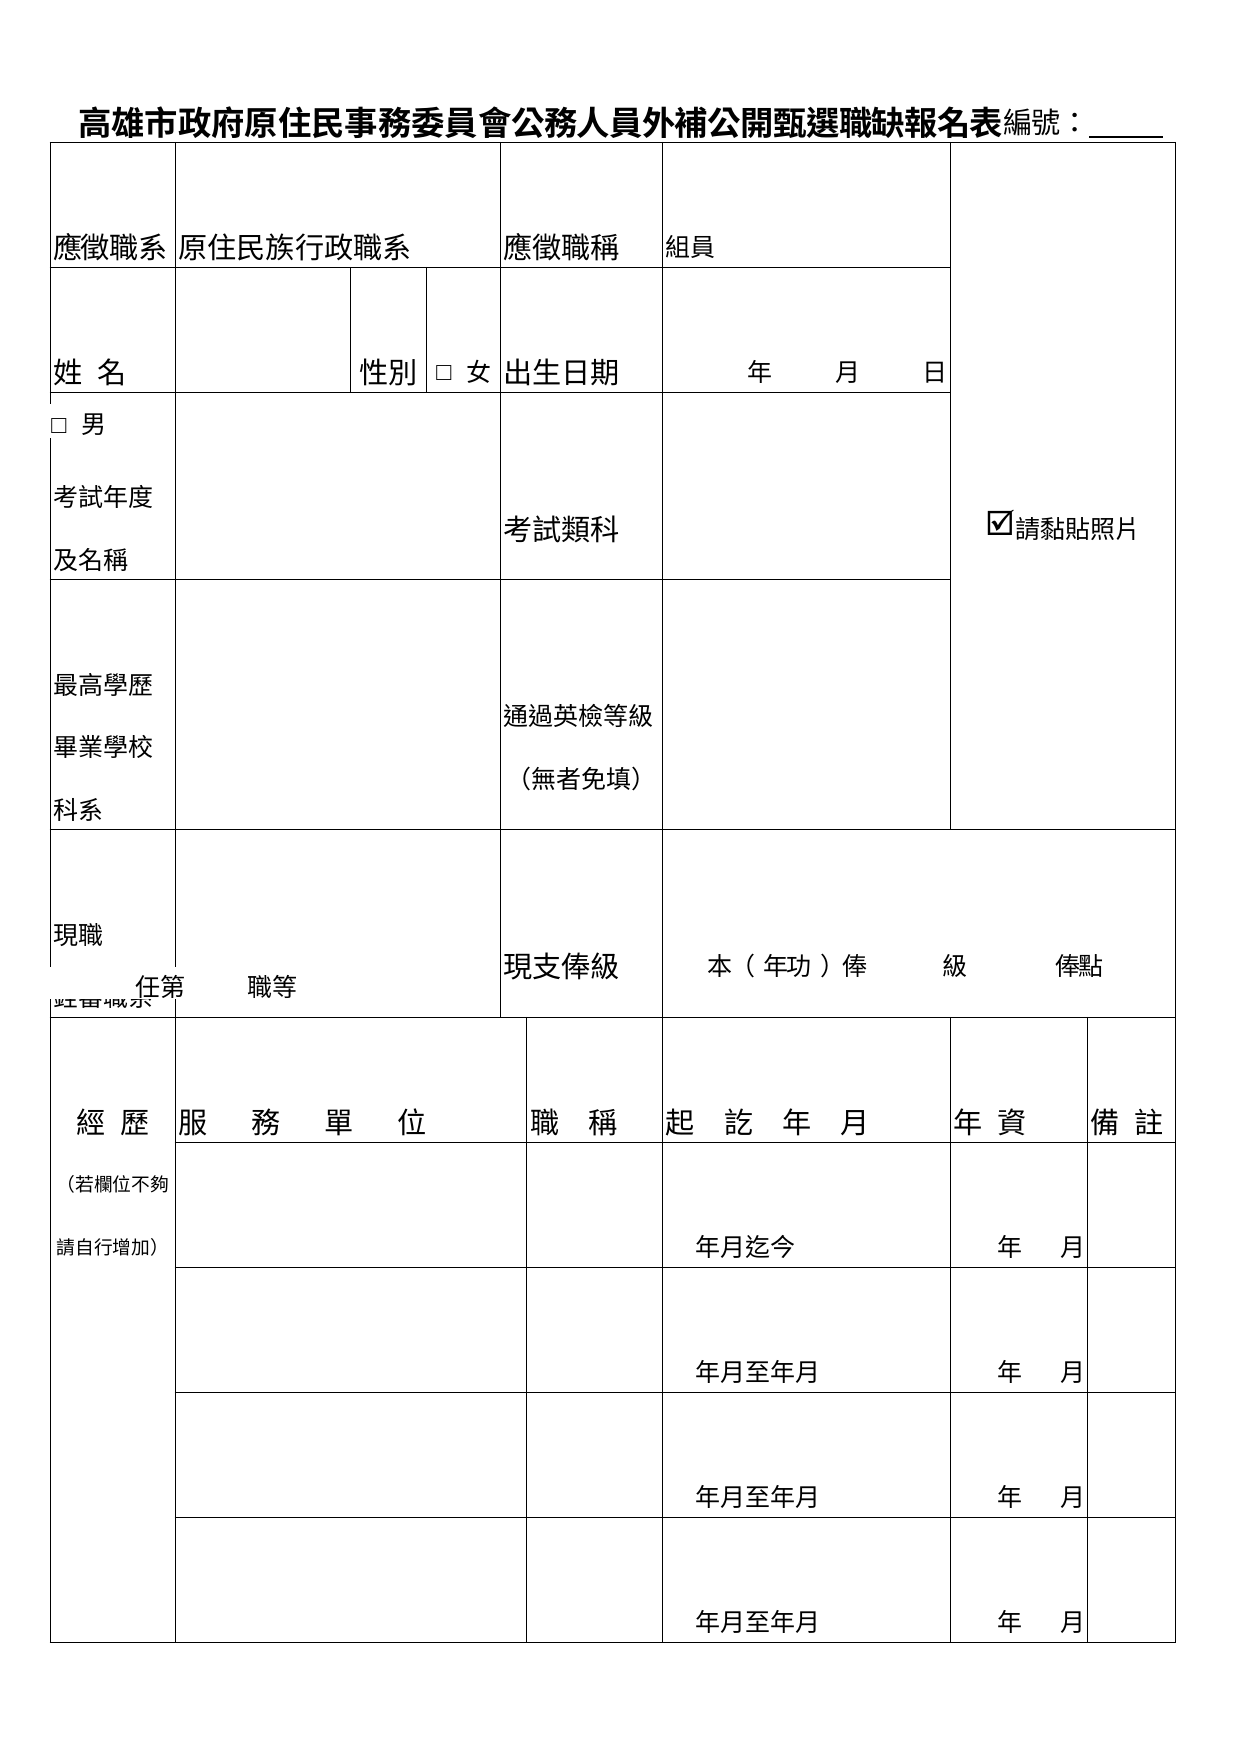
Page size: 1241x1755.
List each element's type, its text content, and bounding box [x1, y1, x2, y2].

table_cell [663, 393, 950, 579]
table_cell 年月迄今 [663, 1143, 950, 1267]
table_cell 職 稱 [527, 1018, 662, 1142]
table_cell [1088, 1143, 1175, 1267]
table_cell 性別 [351, 268, 426, 392]
table_cell 服 務 單 位 [176, 1018, 526, 1142]
table_header 組員 [663, 143, 950, 267]
table_cell 年 月 日 [663, 268, 950, 392]
table_cell [1088, 1393, 1175, 1517]
table_cell □ 女 [427, 268, 500, 392]
table_cell [527, 1143, 662, 1267]
table_cell 年月至年月 [663, 1518, 950, 1642]
table_cell [176, 1268, 526, 1392]
table_cell 經 歷 （若欄位不夠請自行增加） [51, 1018, 175, 1642]
table_cell [176, 268, 350, 392]
table_cell 年 月 [951, 1268, 1087, 1392]
table_header 應徵職系 [51, 143, 175, 267]
table_cell 銓審職系 [51, 999, 175, 1017]
table_cell [663, 580, 950, 829]
table_header 應徵職稱 [501, 143, 662, 267]
table_cell 通過英檢等級 （無者免填） [501, 580, 662, 829]
table_cell [1088, 1268, 1175, 1392]
table_cell [527, 1518, 662, 1642]
table_cell [176, 1518, 526, 1642]
table_cell 本（ 年功 ）俸 級 俸點 [47, 967, 297, 999]
table_cell 年 月 [951, 1393, 1087, 1517]
table_cell [176, 393, 500, 579]
table_cell [527, 1268, 662, 1392]
table_cell 本（ 年功 ）俸 級 俸點 [663, 830, 1175, 1017]
table_cell 年 月 [951, 1518, 1087, 1642]
table_cell 現支俸級 [501, 830, 662, 1017]
table_cell 出生日期 [501, 268, 662, 392]
table_cell 年月至年月 [663, 1393, 950, 1517]
table_cell [176, 830, 500, 1017]
table_cell 現職 [51, 830, 175, 967]
table_cell 最高學歷 畢業學校科系 [51, 580, 175, 829]
table_cell 起 訖 年 月 [663, 1018, 950, 1142]
table_cell [176, 1143, 526, 1267]
table_header 請黏貼照片 [951, 143, 1175, 829]
table_cell 年月至年月 [663, 1268, 950, 1392]
table_header 原住民族行政職系 [176, 143, 500, 267]
table_cell 考試年度 及名稱 [51, 393, 175, 579]
table_cell 年 資 [951, 1018, 1087, 1142]
text 高雄市政府原住民事務委員會公務人員外補公開甄選職缺報名表編號： [47, 79, 1193, 142]
table_cell [176, 580, 500, 829]
table_cell [1088, 1518, 1175, 1642]
table_cell [176, 1393, 526, 1517]
table_cell [527, 1393, 662, 1517]
table_cell 備 註 [1088, 1018, 1175, 1142]
table_cell □ 女 [47, 405, 110, 438]
table_cell 姓 名 [51, 268, 175, 392]
table_cell 考試類科 [501, 393, 662, 579]
table_cell 年 月 [951, 1143, 1087, 1267]
